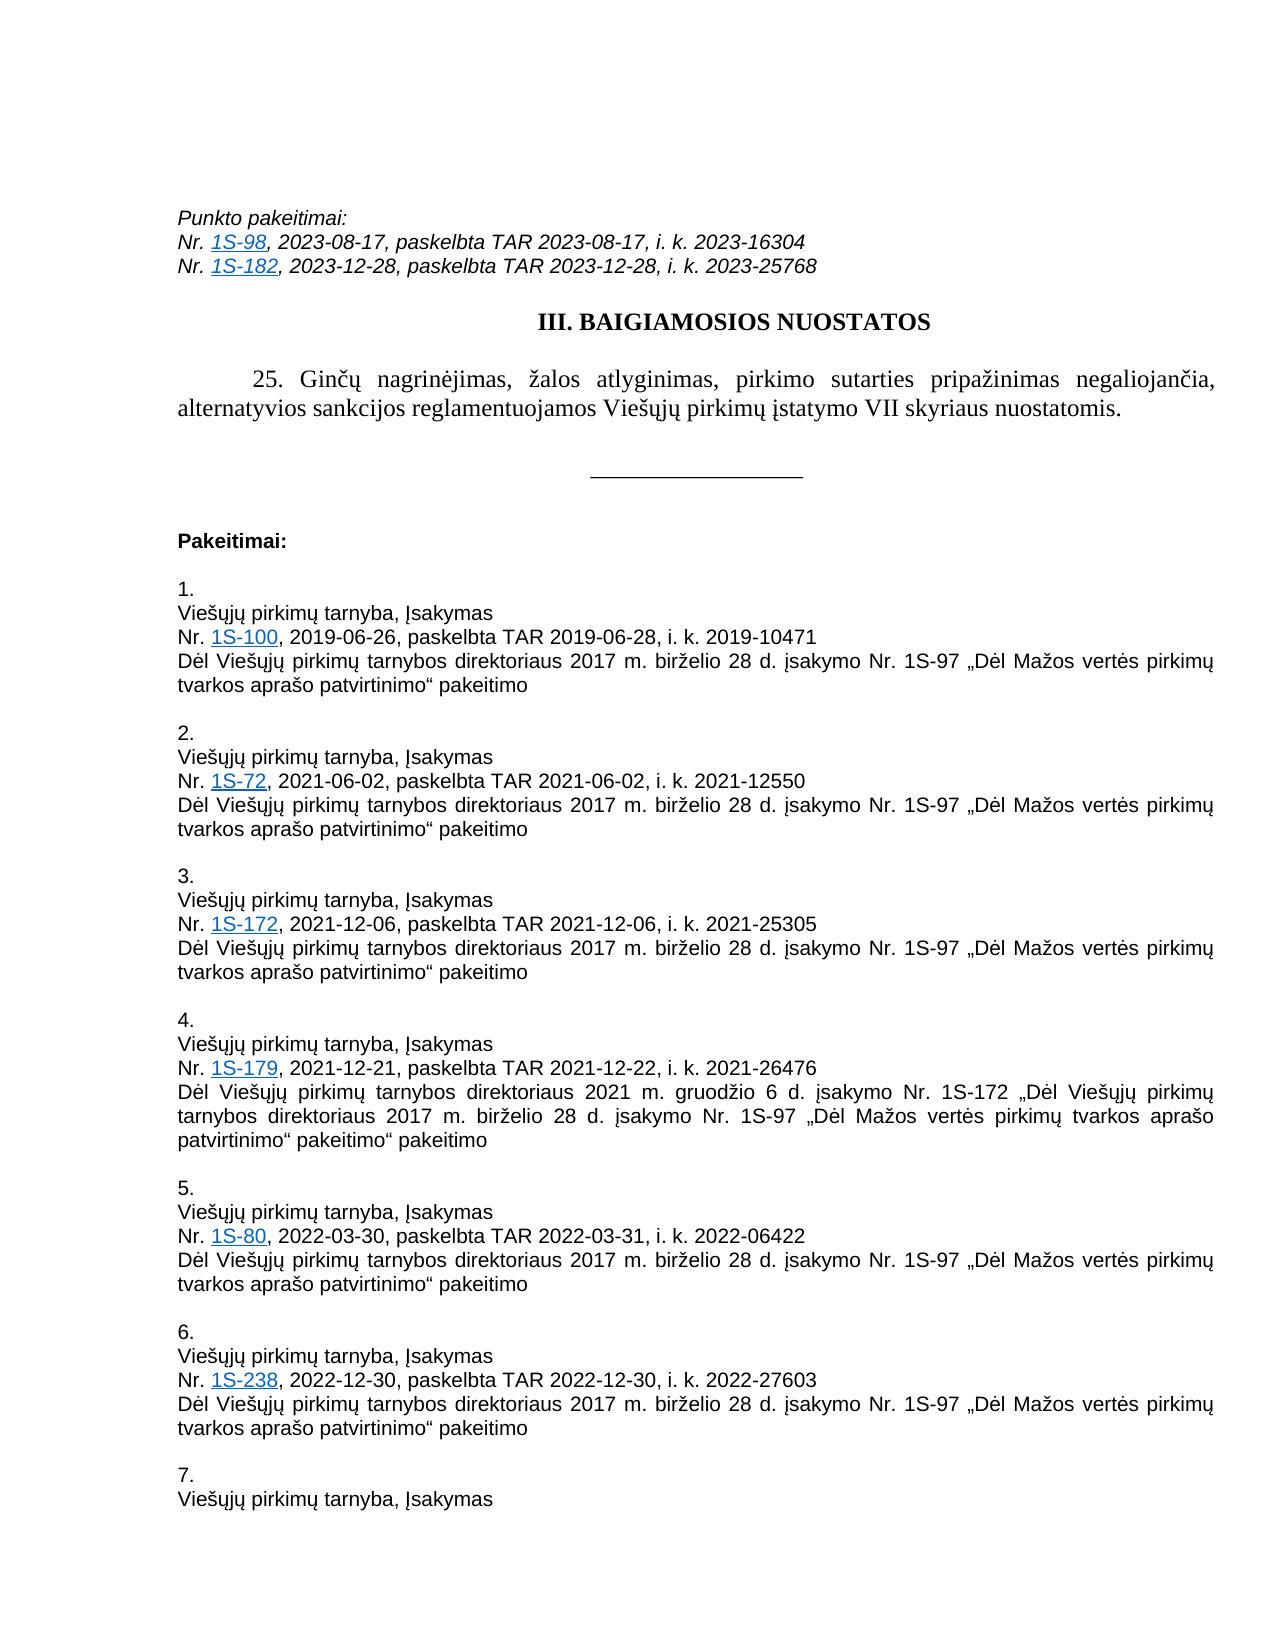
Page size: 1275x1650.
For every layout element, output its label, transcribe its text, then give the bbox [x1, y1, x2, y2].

text Nr. 1S-238, 2022-12-30, paskelbta TAR 2022-12-30, i. k. 2022-27603 [177, 1367, 1216, 1391]
text _________________ [177, 452, 1216, 481]
text Dėl Viešųjų pirkimų tarnybos direktoriaus 2021 m. gruodžio 6 d. įsakymo Nr. 1S-172 „Dėl Viešųjų pirkimų tarnybos direktoriaus 2017 m. birželio 28 d. įsakymo Nr. 1S-97 „Dėl Mažos vertės pirkimų tvarkos aprašo patvirtinimo“ pakeitimo“ pakeitimo [177, 1080, 1216, 1152]
text Viešųjų pirkimų tarnyba, Įsakymas [177, 1343, 1216, 1367]
text Nr. 1S-172, 2021-12-06, paskelbta TAR 2021-12-06, i. k. 2021-25305 [177, 912, 1216, 936]
text Nr. 1S-72, 2021-06-02, paskelbta TAR 2021-06-02, i. k. 2021-12550 [177, 768, 1216, 792]
text 1. [177, 577, 1216, 601]
text 6. [177, 1319, 1216, 1343]
text Dėl Viešųjų pirkimų tarnybos direktoriaus 2017 m. birželio 28 d. įsakymo Nr. 1S-97 „Dėl Mažos vertės pirkimų tvarkos aprašo patvirtinimo“ pakeitimo [177, 792, 1216, 840]
text Nr. 1S-80, 2022-03-30, paskelbta TAR 2022-03-31, i. k. 2022-06422 [177, 1224, 1216, 1248]
text Viešųjų pirkimų tarnyba, Įsakymas [177, 1487, 1216, 1511]
text 3. [177, 864, 1216, 888]
text Viešųjų pirkimų tarnyba, Įsakymas [177, 744, 1216, 768]
text Pakeitimai: [177, 529, 1216, 553]
text Viešųjų pirkimų tarnyba, Įsakymas [177, 1032, 1216, 1056]
text 2. [177, 721, 1216, 744]
text Viešųjų pirkimų tarnyba, Įsakymas [177, 601, 1216, 625]
text Nr. 1S-100, 2019-06-26, paskelbta TAR 2019-06-28, i. k. 2019-10471 [177, 625, 1216, 649]
text Nr. 1S-182, 2023-12-28, paskelbta TAR 2023-12-28, i. k. 2023-25768 [177, 254, 1216, 278]
text Viešųjų pirkimų tarnyba, Įsakymas [177, 888, 1216, 912]
text Dėl Viešųjų pirkimų tarnybos direktoriaus 2017 m. birželio 28 d. įsakymo Nr. 1S-97 „Dėl Mažos vertės pirkimų tvarkos aprašo patvirtinimo“ pakeitimo [177, 1248, 1216, 1296]
text 7. [177, 1463, 1216, 1487]
text 5. [177, 1176, 1216, 1200]
text Dėl Viešųjų pirkimų tarnybos direktoriaus 2017 m. birželio 28 d. įsakymo Nr. 1S-97 „Dėl Mažos vertės pirkimų tvarkos aprašo patvirtinimo“ pakeitimo [177, 649, 1216, 697]
text Viešųjų pirkimų tarnyba, Įsakymas [177, 1200, 1216, 1224]
text 4. [177, 1008, 1216, 1032]
text Punkto pakeitimai: [177, 206, 1216, 230]
text 25. Ginčų nagrinėjimas, žalos atlyginimas, pirkimo sutarties pripažinimas negaliojančia, alternatyvios sankcijos reglamentuojamos Viešųjų pirkimų įstatymo VII skyriaus nuostatomis. [177, 364, 1216, 422]
text Nr. 1S-98, 2023-08-17, paskelbta TAR 2023-08-17, i. k. 2023-16304 [177, 230, 1216, 254]
text Dėl Viešųjų pirkimų tarnybos direktoriaus 2017 m. birželio 28 d. įsakymo Nr. 1S-97 „Dėl Mažos vertės pirkimų tvarkos aprašo patvirtinimo“ pakeitimo [177, 936, 1216, 984]
text Nr. 1S-179, 2021-12-21, paskelbta TAR 2021-12-22, i. k. 2021-26476 [177, 1056, 1216, 1080]
text III. BAIGIAMOSIOS NUOSTATOS [252, 307, 1216, 335]
text Dėl Viešųjų pirkimų tarnybos direktoriaus 2017 m. birželio 28 d. įsakymo Nr. 1S-97 „Dėl Mažos vertės pirkimų tvarkos aprašo patvirtinimo“ pakeitimo [177, 1391, 1216, 1439]
